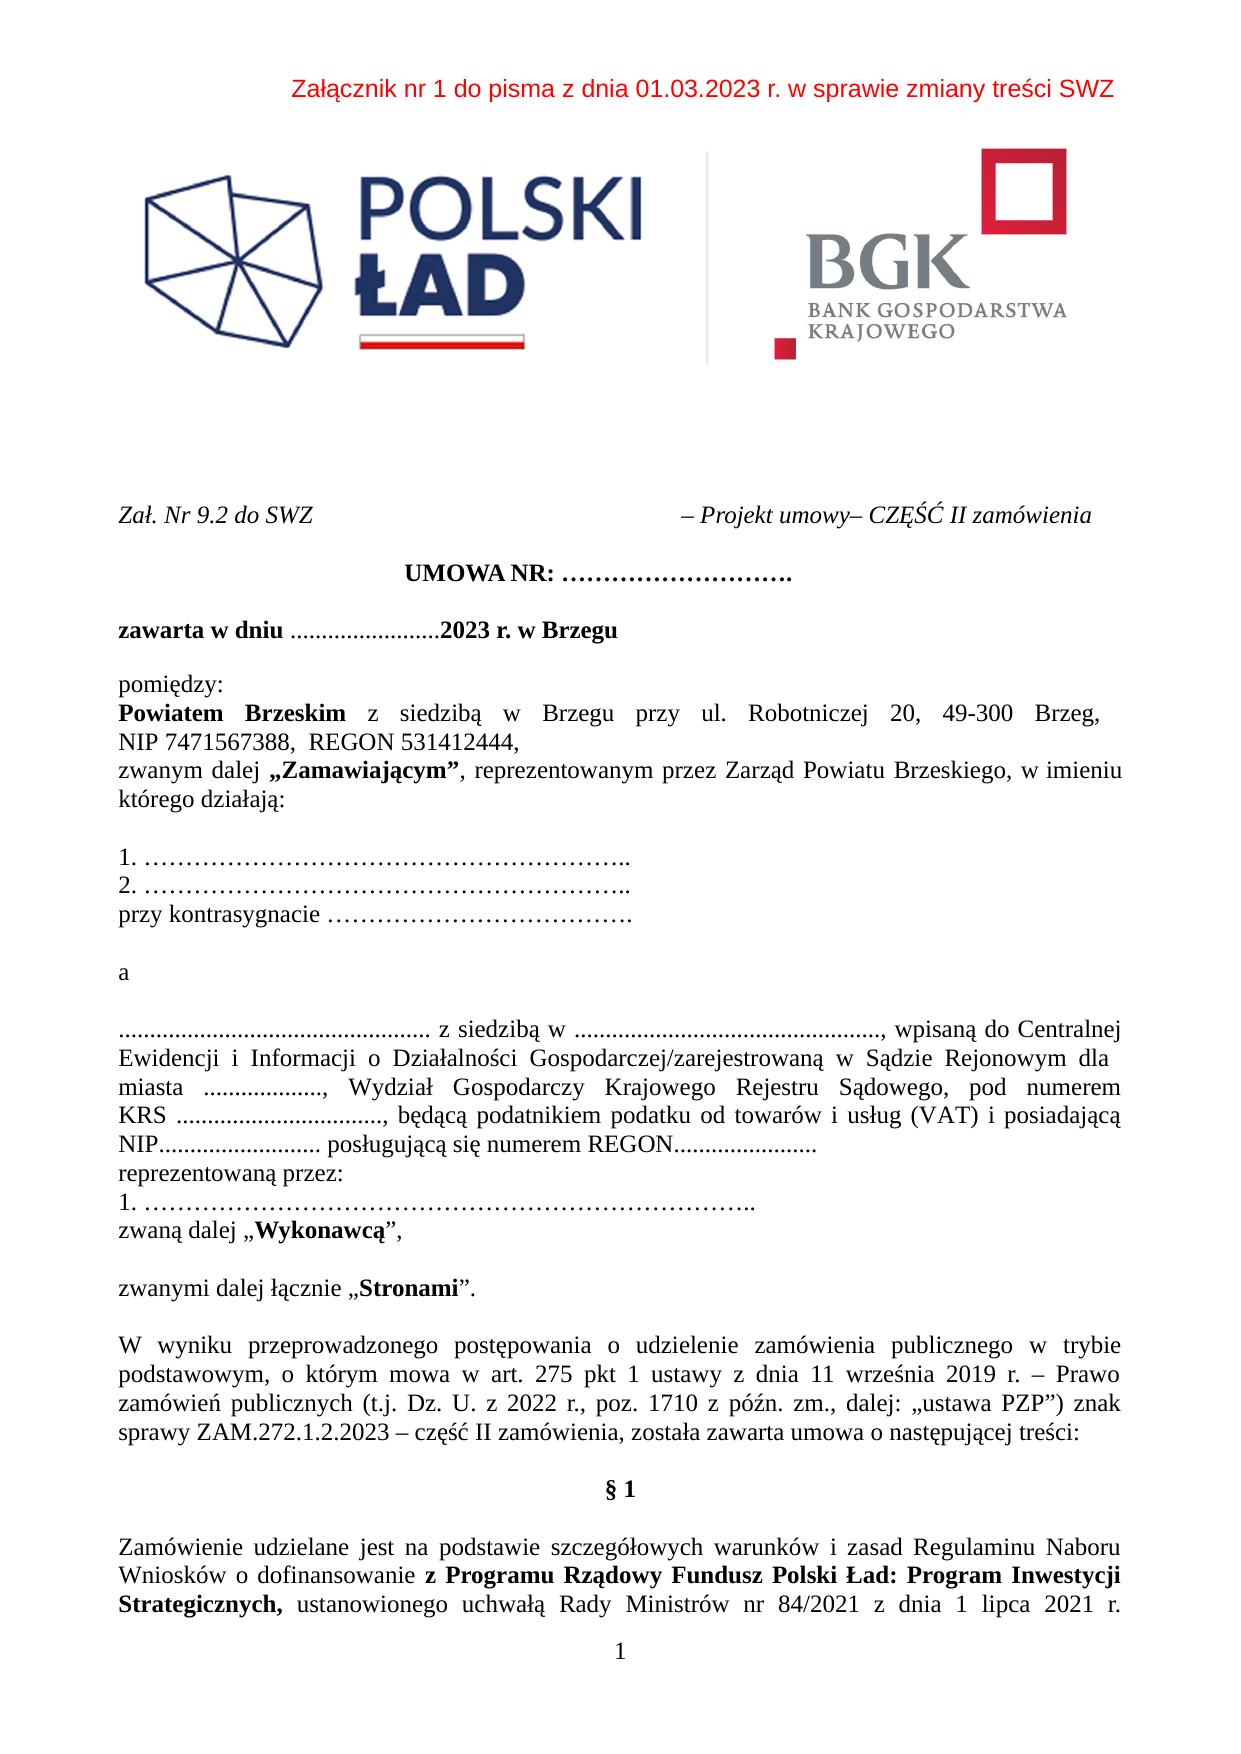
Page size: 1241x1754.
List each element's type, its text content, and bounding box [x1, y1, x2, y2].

text a [118, 957, 1122, 986]
text 1. ………………………………………………….. [118, 842, 1122, 871]
text przy kontrasygnacie ………………………………. [118, 899, 1122, 928]
text Powiatem Brzeskim z siedzibą w Brzegu przy ul. Robotniczej 20, 49-300 Brzeg, NIP 7471567388, REGON 531412444, [118, 698, 1122, 756]
text 2. ………………………………………………….. [118, 871, 1122, 899]
text zwaną dalej „Wykonawcą”, [118, 1216, 1122, 1244]
text zawarta w dniu ........................2023 r. w Brzegu [118, 615, 1122, 644]
text .................................................. z siedzibą w ................................................., wpisaną do Centralnej Ewidencji i Informacji o Działalności Gospodarczej/zarejestrowaną w Sądzie Rejonowym dla miasta ..................., Wydział Gospodarczy Krajowego Rejestru Sądowego, pod numerem KRS ................................., będącą podatnikiem podatku od towarów i usług (VAT) i posiadającą NIP.......................... posługującą się numerem REGON....................... [118, 1014, 1122, 1158]
text W wyniku przeprowadzonego postępowania o udzielenie zamówienia publicznego w trybie podstawowym, o którym mowa w art. 275 pkt 1 ustawy z dnia 11 września 2019 r. – Prawo zamówień publicznych (t.j. Dz. U. z 2022 r., poz. 1710 z późn. zm., dalej: „ustawa PZP”) znak sprawy ZAM.272.1.2.2023 – część II zamówienia, została zawarta umowa o następującej treści: [118, 1331, 1122, 1446]
list Załącznik nr 1 do pisma z dnia 01.03.2023 r. w sprawie zmiany treści SWZ [118, 74, 1122, 102]
text zwanymi dalej łącznie „Stronami”. [118, 1273, 1122, 1302]
text § 1 [118, 1474, 1122, 1503]
text pomiędzy: [118, 669, 1122, 698]
text Zamówienie udzielane jest na podstawie szczegółowych warunków i zasad Regulaminu Naboru Wniosków o dofinansowanie z Programu Rządowy Fundusz Polski Ład: Program Inwestycji Strategicznych, ustanowionego uchwałą Rady Ministrów nr 84/2021 z dnia 1 lipca 2021 r. [118, 1532, 1122, 1618]
text Zał. Nr 9.2 do SWZ – Projekt umowy– CZĘŚĆ II zamówienia [118, 500, 1122, 529]
text reprezentowaną przez: [118, 1158, 1122, 1187]
text zwanym dalej „Zamawiającym”, reprezentowanym przez Zarząd Powiatu Brzeskiego, w imieniu którego działają: [118, 756, 1122, 813]
text UMOWA NR: ………………………. [118, 558, 1122, 587]
text 1. ……………………………………………………………….. [118, 1187, 1122, 1216]
